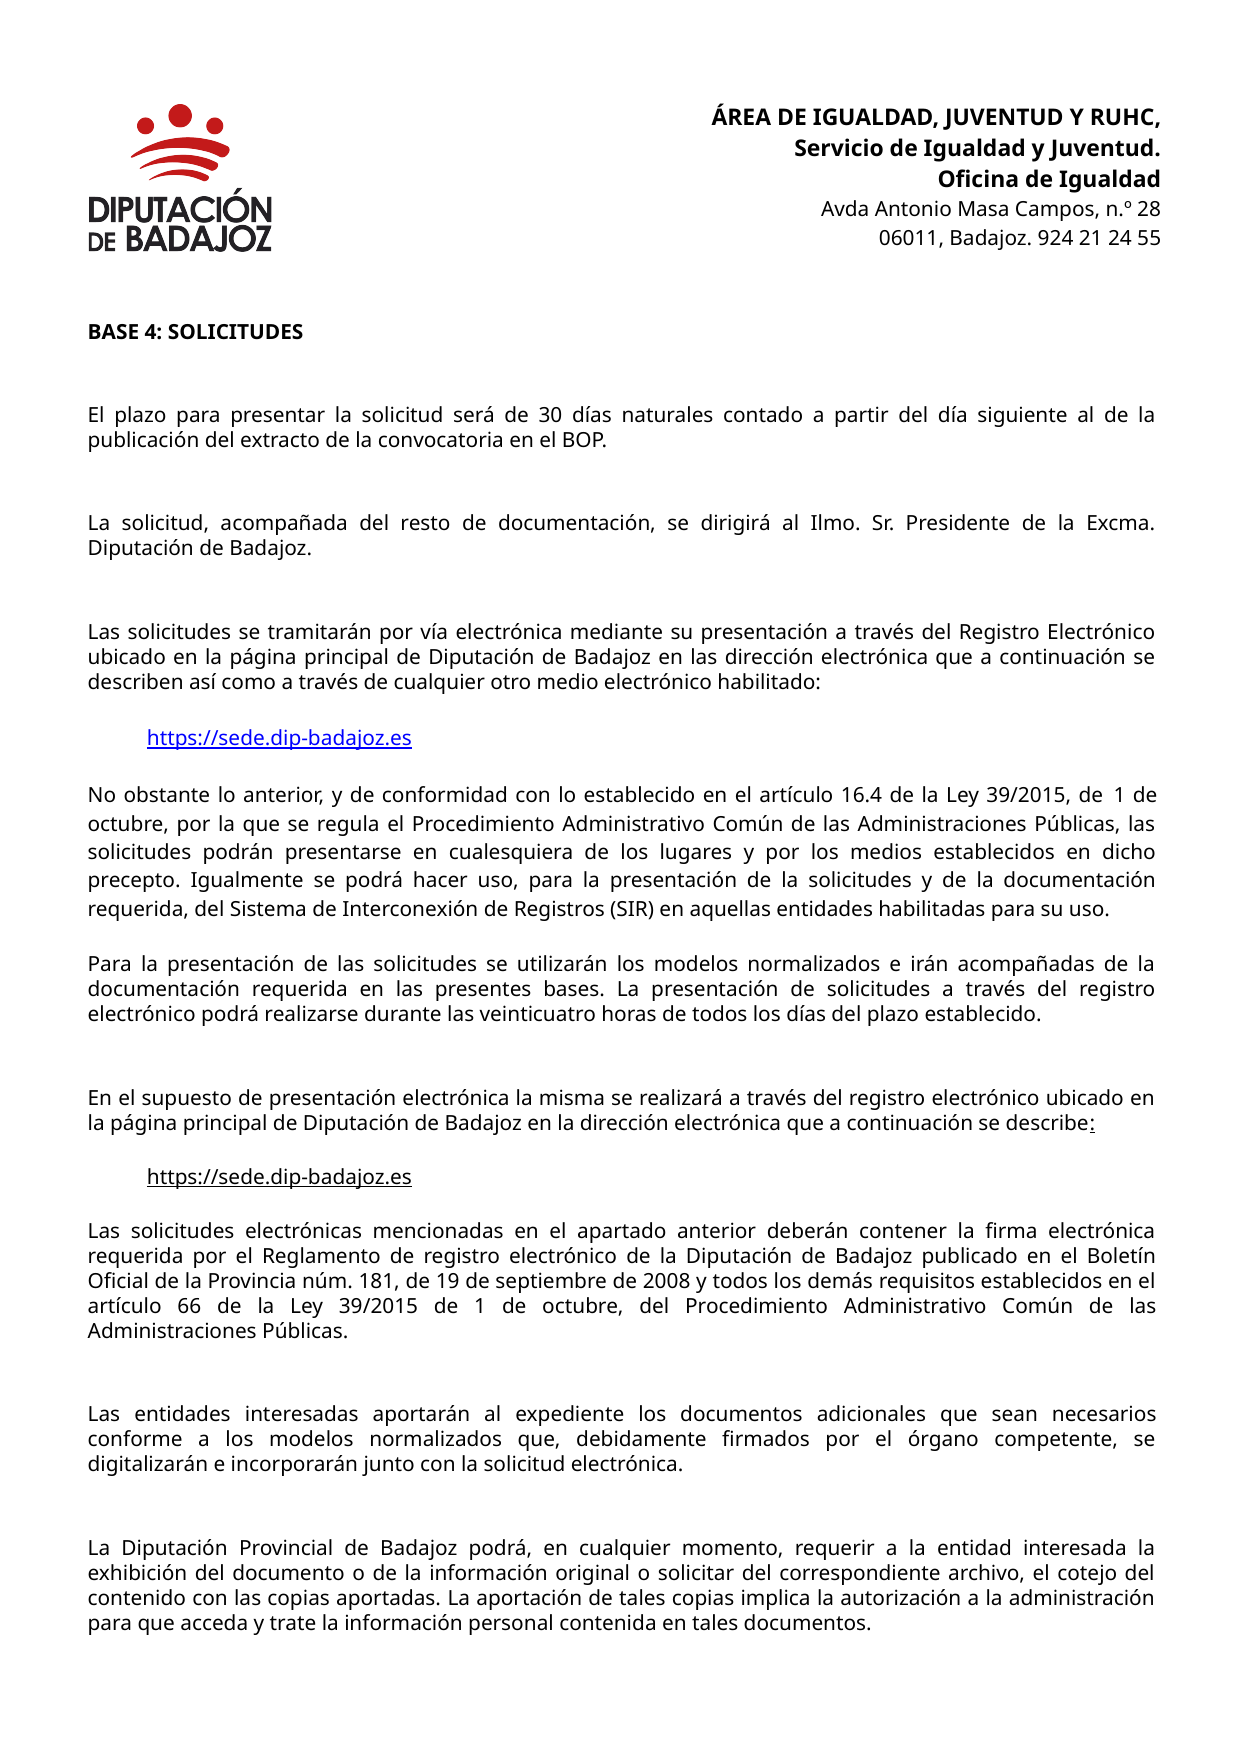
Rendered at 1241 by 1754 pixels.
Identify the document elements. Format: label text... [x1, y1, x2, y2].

text Las entidades interesadas aportarán al expediente los documentos adicionales que sean necesarios conforme a los modelos normalizados que, debidamente firmados por el órgano competente, se digitalizarán e incorporarán junto con la solicitud electrónica. [87, 1402, 1157, 1477]
text Las solicitudes electrónicas mencionadas en el apartado anterior deberán contener la firma electrónica requerida por el Reglamento de registro electrónico de la Diputación de Badajoz publicado en el Boletín Oficial de la Provincia núm. 181, de 19 de septiembre de 2008 y todos los demás requisitos establecidos en el artículo 66 de la Ley 39/2015 de 1 de octubre, del Procedimiento Administrativo Común de las Administraciones Públicas. [87, 1218, 1157, 1343]
text La Diputación Provincial de Badajoz podrá, en cualquier momento, requerir a la entidad interesada la exhibición del documento o de la información original o solicitar del correspondiente archivo, el cotejo del contenido con las copias aportadas. La aportación de tales copias implica la autorización a la administración para que acceda y trate la información personal contenida en tales documentos. [87, 1535, 1157, 1635]
text Para la presentación de las solicitudes se utilizarán los modelos normalizados e irán acompañadas de la documentación requerida en las presentes bases. La presentación de solicitudes a través del registro electrónico podrá realizarse durante las veinticuatro horas de todos los días del plazo establecido. [87, 952, 1157, 1027]
text https://sede.dip-badajoz.es [147, 1164, 1098, 1189]
text Las solicitudes se tramitarán por vía electrónica mediante su presentación a través del Registro Electrónico ubicado en la página principal de Diputación de Badajoz en las dirección electrónica que a continuación se describen así como a través de cualquier otro medio electrónico habilitado: [87, 619, 1157, 694]
text El plazo para presentar la solicitud será de 30 días naturales contado a partir del día siguiente al de la publicación del extracto de la convocatoria en el BOP. [87, 402, 1157, 452]
text BASE 4: SOLICITUDES [87, 319, 1157, 344]
text No obstante lo anterior, y de conformidad con lo establecido en el artículo 16.4 de la Ley 39/2015, de 1 de octubre, por la que se regula el Procedimiento Administrativo Común de las Administraciones Públicas, las solicitudes podrán presentarse en cualesquiera de los lugares y por los medios establecidos en dicho precepto. Igualmente se podrá hacer uso, para la presentación de la solicitudes y de la documentación requerida, del Sistema de Interconexión de Registros (SIR) en aquellas entidades habilitadas para su uso. [87, 780, 1157, 922]
text En el supuesto de presentación electrónica la misma se realizará a través del registro electrónico ubicado en la página principal de Diputación de Badajoz en la dirección electrónica que a continuación se describe: [87, 1085, 1157, 1135]
text https://sede.dip-badajoz.es [147, 723, 1098, 752]
text La solicitud, acompañada del resto de documentación, se dirigirá al Ilmo. Sr. Presidente de la Excma. Diputación de Badajoz. [87, 511, 1157, 561]
